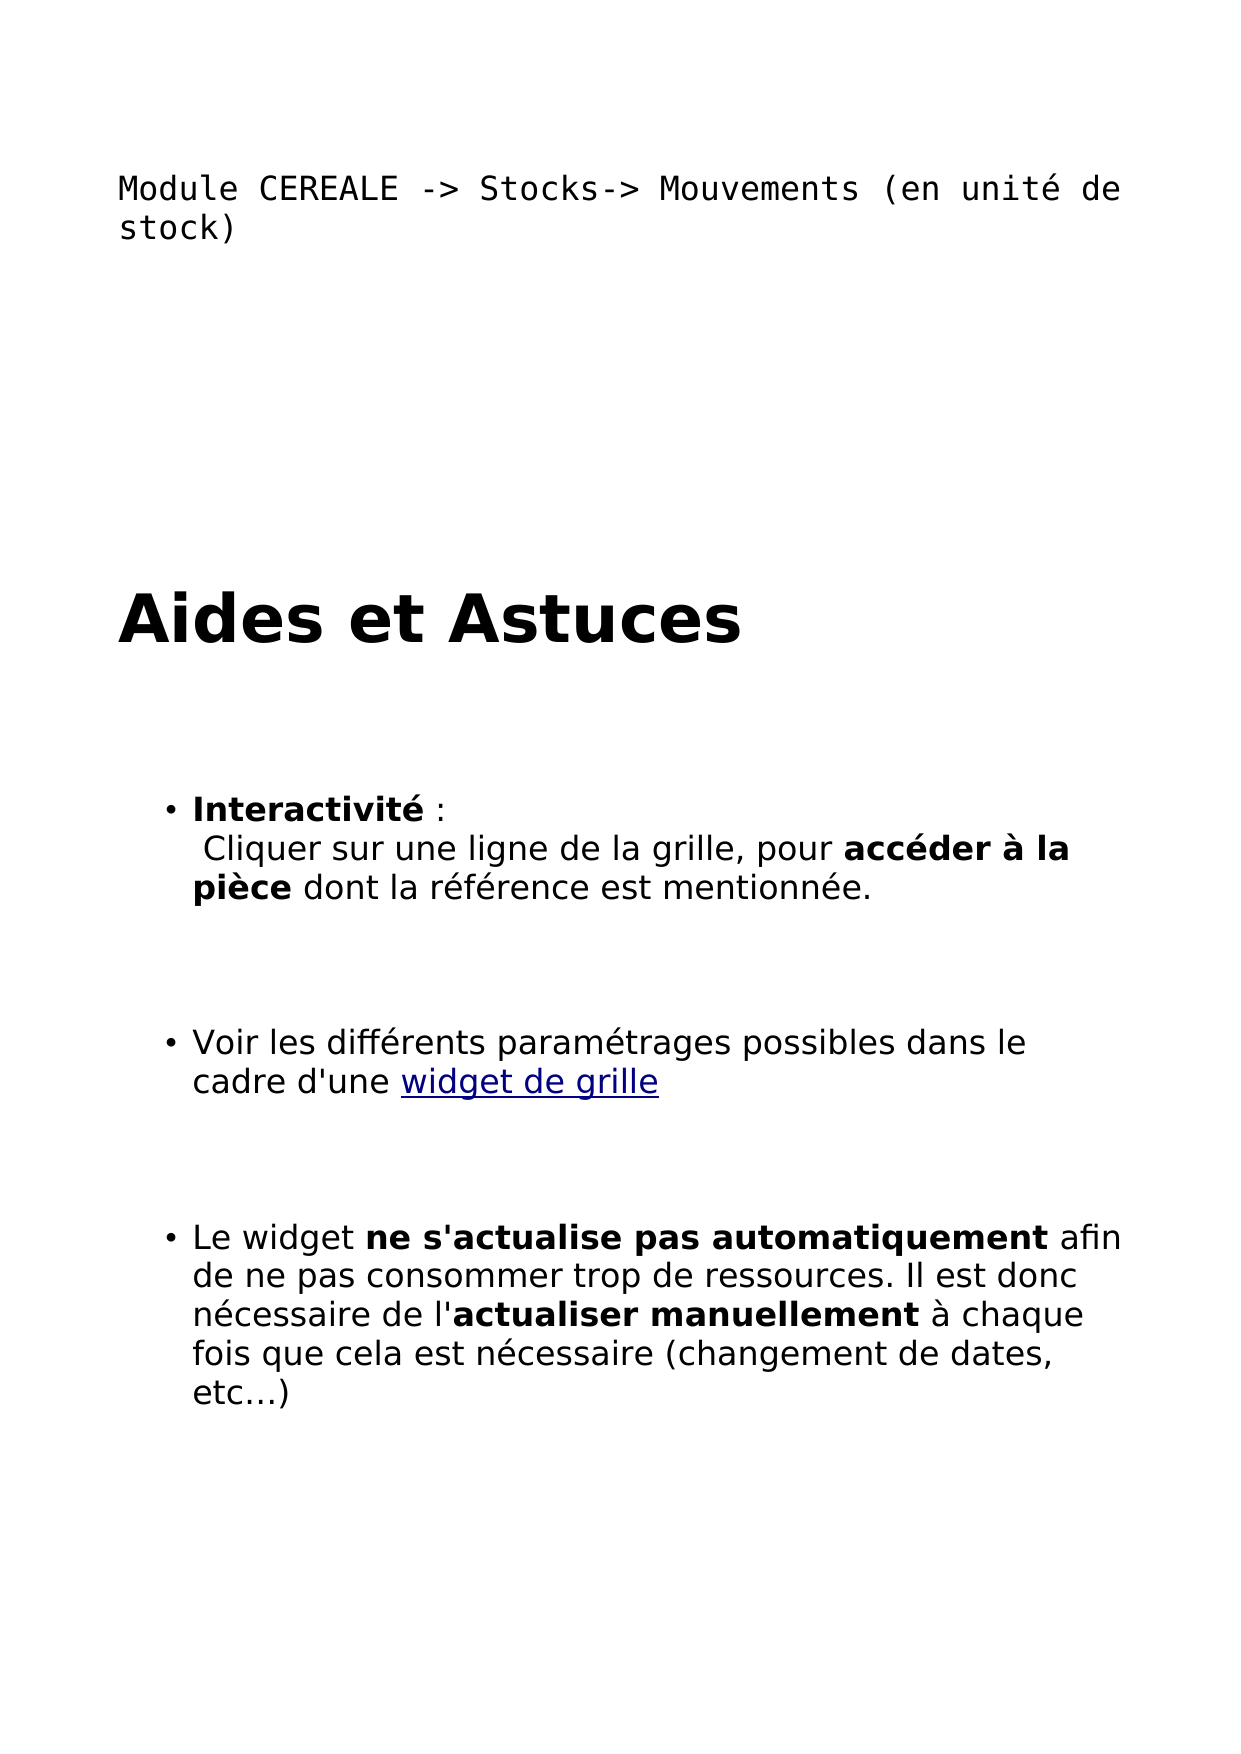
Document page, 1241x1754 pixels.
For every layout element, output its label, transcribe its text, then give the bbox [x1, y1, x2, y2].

text [118, 1571, 1122, 1610]
text Module CEREALE -> Stocks-> Mouvements (en unité de stock) [118, 169, 1122, 247]
list Voir les différents paramétrages possibles dans le cadre d'une widget de grille [177, 1024, 1122, 1218]
list Le widget ne s'actualise pas automatiquement afin de ne pas consommer trop de ressources. Il est donc nécessaire de l'actualiser manuellement à chaque fois que cela est nécessaire (changement de dates, etc…) [177, 1218, 1122, 1412]
subtitle Aides et Astuces [118, 581, 1122, 658]
list Interactivité : Cliquer sur une ligne de la grille, pour accéder à la pièce dont la référence est mentionnée. [177, 791, 1122, 1024]
